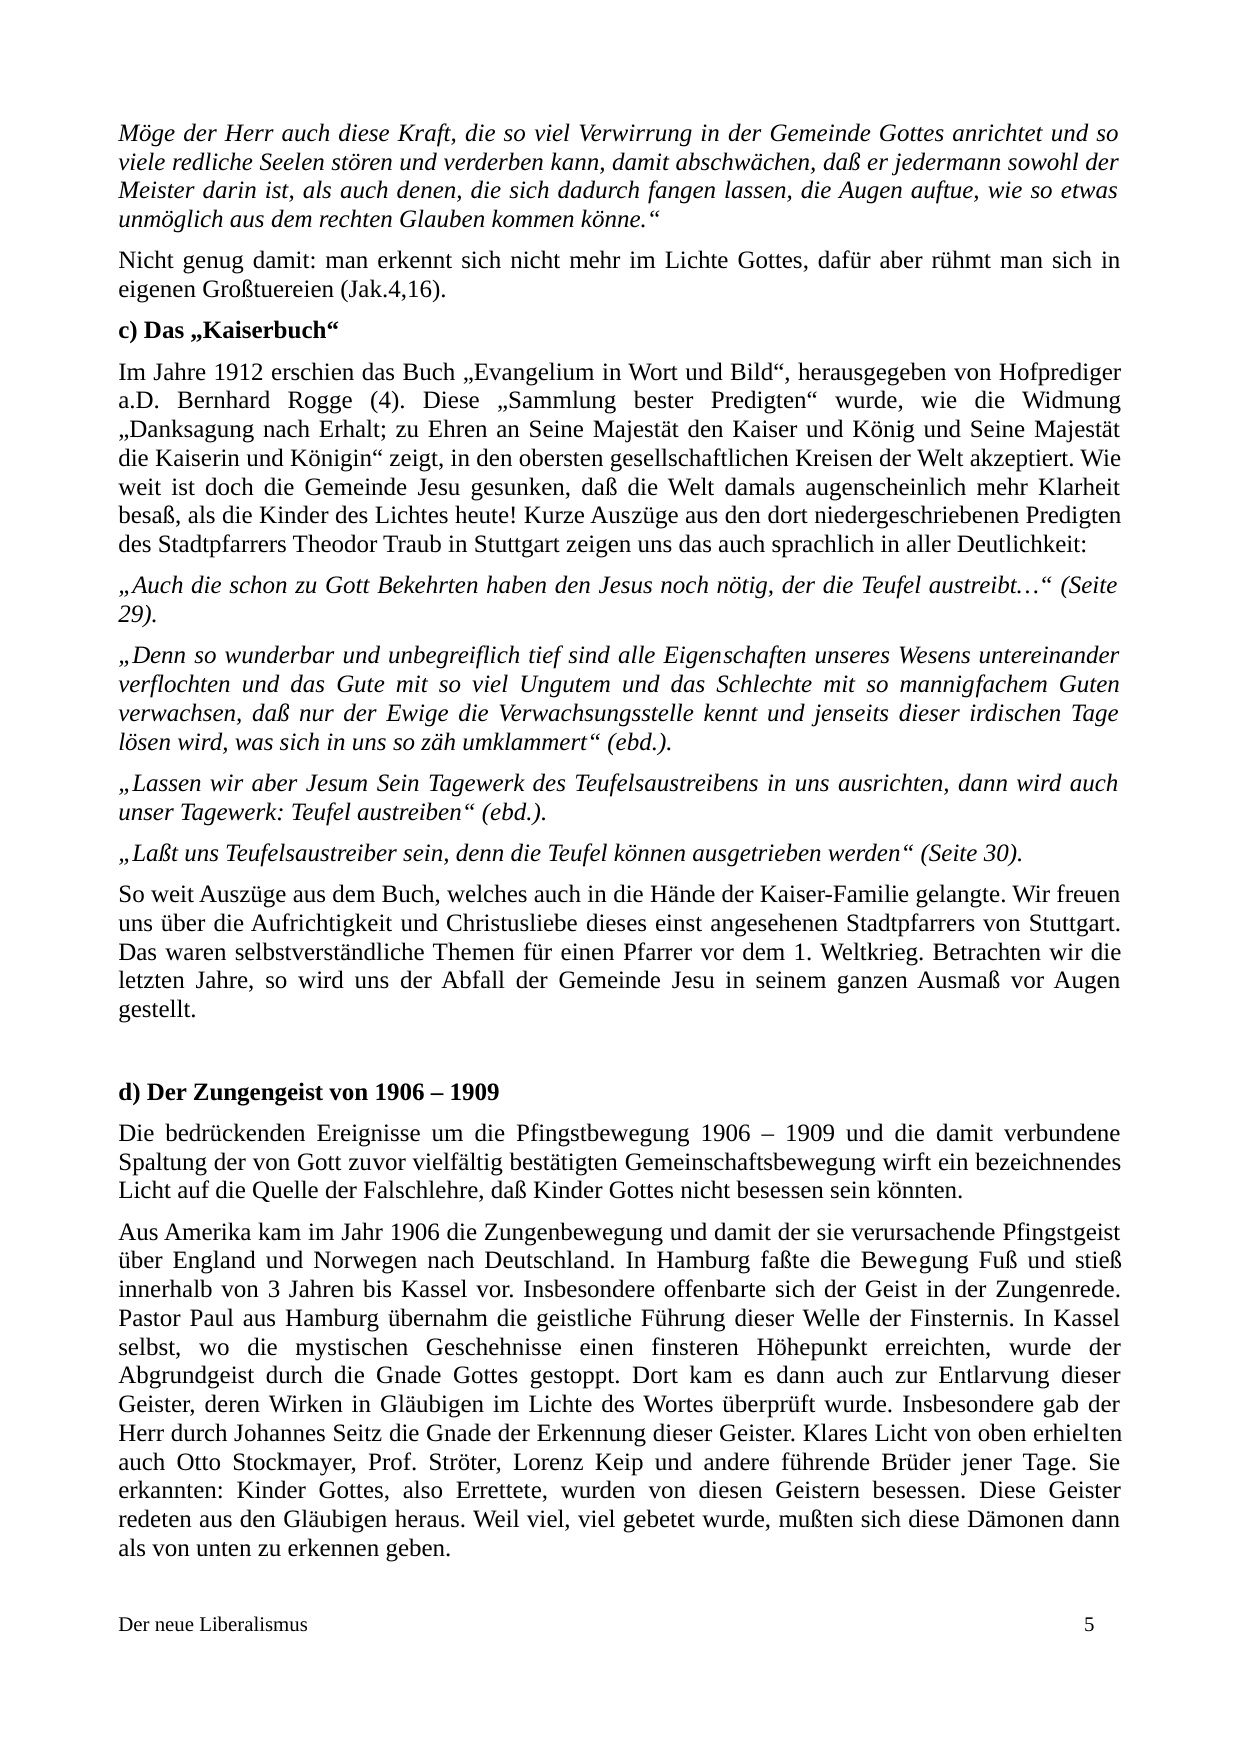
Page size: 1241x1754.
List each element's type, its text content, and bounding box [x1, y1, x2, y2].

text „Lassen wir aber Jesum Sein Tagewerk des Teufelsaustreibens in uns ausrichten, dann wird auch unser Tagewerk: Teufel austreiben“ (ebd.). [118, 768, 1122, 826]
text So weit Auszüge aus dem Buch, welches auch in die Hände der Kaiser-Familie gelangte. Wir freuen uns über die Aufrichtigkeit und Christusliebe dieses einst angesehenen Stadtpfarrers von Stuttgart. Das waren selbstverständliche The­men für einen Pfarrer vor dem 1. Weltkrieg. Betrachten wir die letzten Jahre, so wird uns der Abfall der Gemeinde Jesu in seinem ganzen Ausmaß vor Augen gestellt. [118, 879, 1122, 1023]
text Die bedrückenden Ereignisse um die Pfingstbewegung 1906 – 1909 und die damit verbundene Spaltung der von Gott zu­vor vielfältig bestätigten Gemeinschaftsbewegung wirft ein bezeichnendes Licht auf die Quelle der Falschlehre, daß Kinder Gottes nicht besessen sein könnten. [118, 1118, 1122, 1204]
text d) Der Zungengeist von 1906 – 1909 [118, 1077, 1122, 1106]
text „Auch die schon zu Gott Bekehrten haben den Jesus noch nötig, der die Teufel austreibt…“ (Seite 29). [118, 571, 1122, 628]
text Möge der Herr auch diese Kraft, die so viel Verwirrung in der Gemeinde Gottes anrichtet und so viele redliche Seelen stören und verderben kann, damit abschwächen, daß er jedermann sowohl der Meister darin ist, als auch denen, die sich dadurch fangen lassen, die Augen auftue, wie so etwas unmöglich aus dem rechten Glauben kommen könne.“ [118, 118, 1122, 233]
text c) Das „Kaiserbuch“ [118, 316, 1122, 344]
text Im Jahre 1912 erschien das Buch „Evangelium in Wort und Bild“, herausgegeben von Hofprediger a.D. Bernhard Rogge (4). Diese „Sammlung bester Predigten“ wurde, wie die Widmung „Danksagung nach Erhalt; zu Ehren an Seine Majestät den Kaiser und König und Seine Majestät die Kaise­rin und Königin“ zeigt, in den obersten gesellschaftlichen Kreisen der Welt akzeptiert. Wie weit ist doch die Gemeinde Jesu gesunken, daß die Welt damals augenscheinlich mehr Klarheit besaß, als die Kinder des Lichtes heute! Kurze Aus­züge aus den dort niedergeschriebenen Predigten des Stadtpfarrers Theodor Traub in Stuttgart zeigen uns das auch sprachlich in aller Deutlichkeit: [118, 357, 1122, 558]
text Aus Amerika kam im Jahr 1906 die Zungenbewegung und damit der sie verursachende Pfingstgeist über England und Norwegen nach Deutschland. In Hamburg faßte die Bewe­gung Fuß und stieß innerhalb von 3 Jahren bis Kassel vor. Insbesondere offenbarte sich der Geist in der Zungenrede. Pastor Paul aus Hamburg übernahm die geistliche Führung dieser Welle der Finsternis. In Kassel selbst, wo die mysti­schen Geschehnisse einen finsteren Höhepunkt erreichten, wurde der Abgrundgeist durch die Gnade Gottes gestoppt. Dort kam es dann auch zur Entlarvung dieser Geister, deren Wirken in Gläubigen im Lichte des Wortes überprüft wurde. Insbesondere gab der Herr durch Johannes Seitz die Gnade der Erkennung dieser Geister. Klares Licht von oben erhiel­ten auch Otto Stockmayer, Prof. Ströter, Lorenz Keip und andere führende Brüder jener Tage. Sie erkannten: Kinder Gottes, also Errettete, wurden von diesen Geistern besessen. Diese Geister redeten aus den Gläubigen heraus. Weil viel, viel gebetet wurde, mußten sich diese Dämonen dann als von unten zu erkennen geben. [118, 1217, 1122, 1562]
text „Denn so wunderbar und unbegreiflich tief sind alle Eigen­schaften unseres Wesens untereinander verflochten und das Gute mit so viel Ungutem und das Schlechte mit so mannig­fachem Guten verwachsen, daß nur der Ewige die Verwachsungsstelle kennt und jenseits dieser irdischen Tage lösen wird, was sich in uns so zäh umklammert“ (ebd.). [118, 641, 1122, 756]
text Nicht genug damit: man erkennt sich nicht mehr im Lichte Gottes, dafür aber rühmt man sich in eigenen Großtuereien (Jak.4,16). [118, 246, 1122, 303]
text „Laßt uns Teufelsaustreiber sein, denn die Teufel können aus­getrieben werden“ (Seite 30). [118, 838, 1122, 867]
